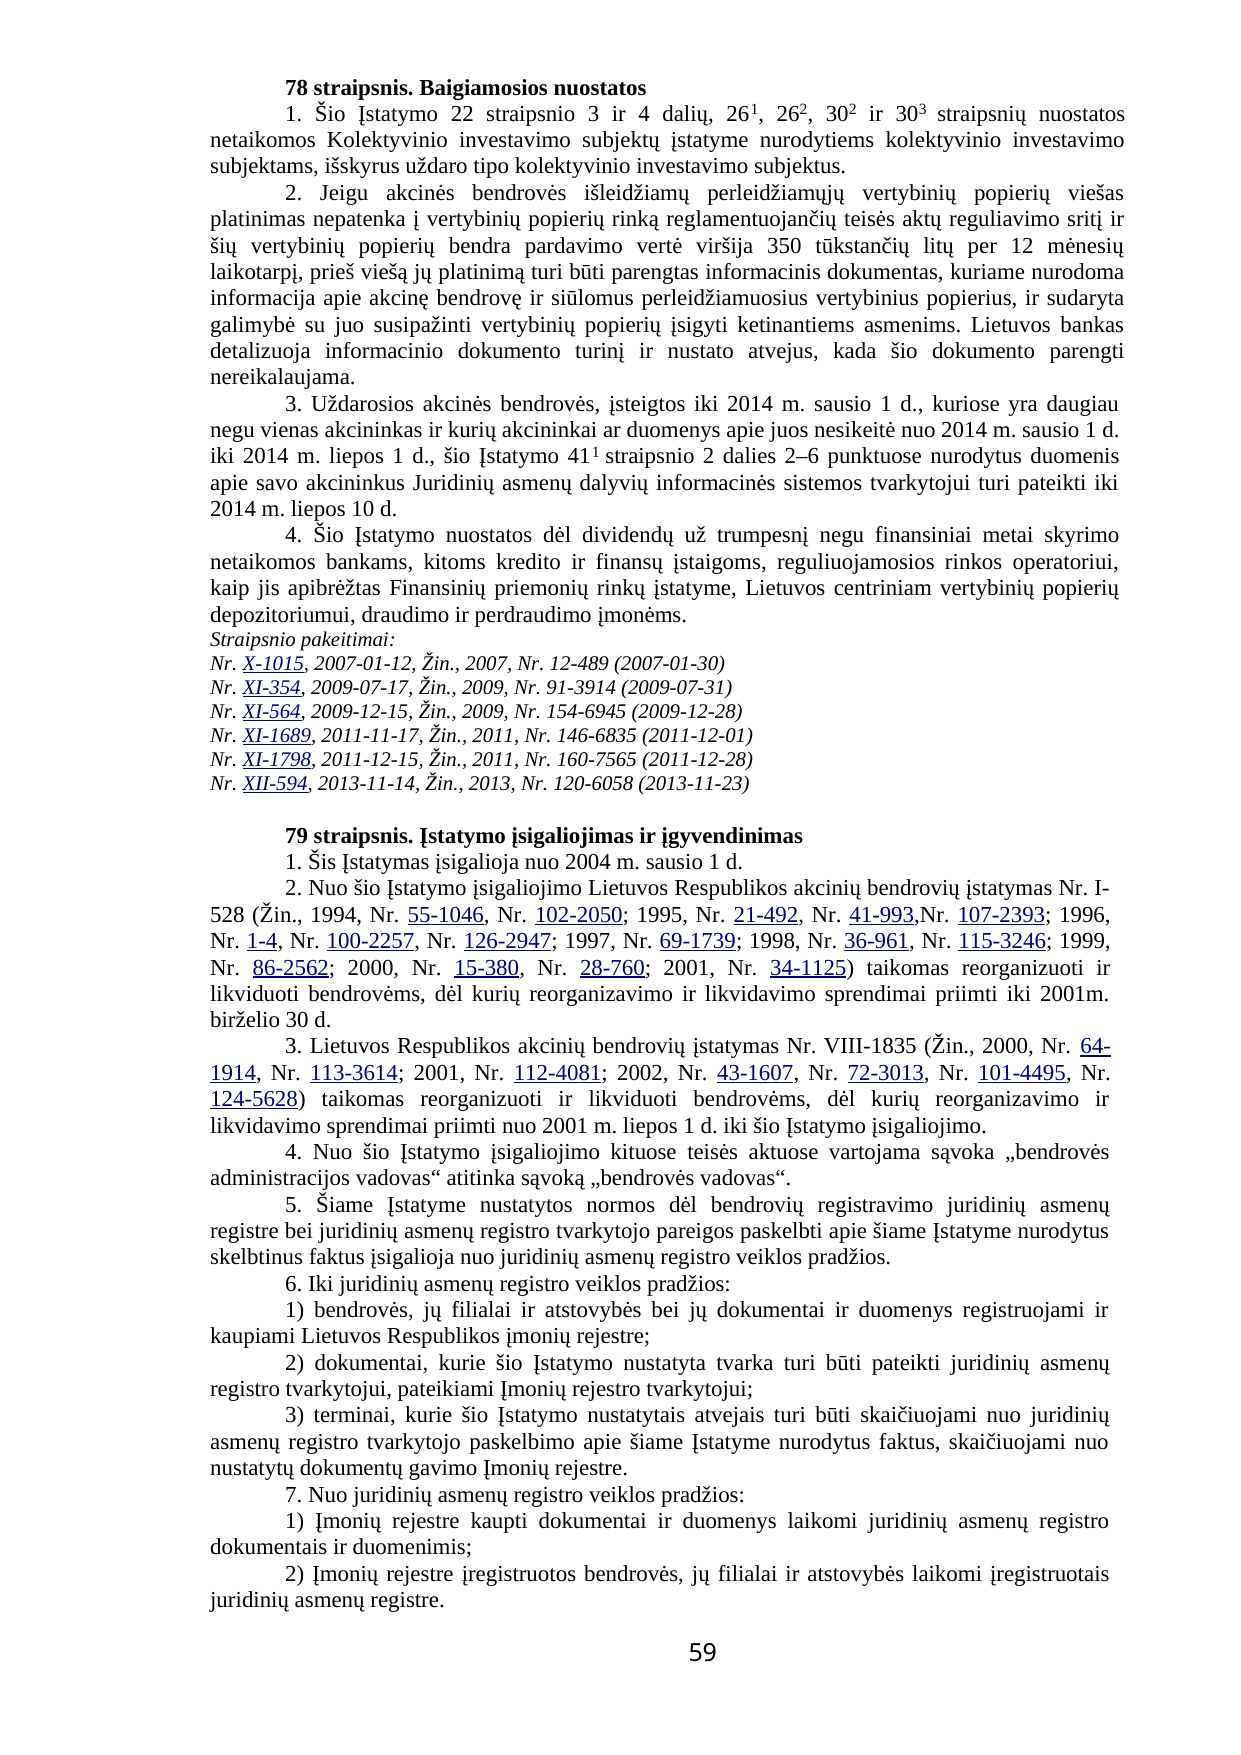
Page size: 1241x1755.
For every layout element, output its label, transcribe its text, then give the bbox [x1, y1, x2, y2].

text 78 straipsnis. Baigiamosios nuostatos [210, 73, 1126, 100]
text 2) Įmonių rejestre įregistruotos bendrovės, jų filialai ir atstovybės laikomi įregistruotais juridinių asmenų registre. [210, 1560, 1111, 1612]
text 2. Jeigu akcinės bendrovės išleidžiamų perleidžiamųjų vertybinių popierių viešas platinimas nepatenka į vertybinių popierių rinką reglamentuojančių teisės aktų reguliavimo sritį ir šių vertybinių popierių bendra pardavimo vertė viršija 350 tūkstančių litų per 12 mėnesių laikotarpį, prieš viešą jų platinimą turi būti parengtas informacinis dokumentas, kuriame nurodoma informacija apie akcinę bendrovę ir siūlomus perleidžiamuosius vertybinius popierius, ir sudaryta galimybė su juo susipažinti vertybinių popierių įsigyti ketinantiems asmenims. Lietuvos bankas detalizuoja informacinio dokumento turinį ir nustato atvejus, kada šio dokumento parengti nereikalaujama. [210, 179, 1126, 390]
text Straipsnio pakeitimai: [210, 627, 1111, 651]
text 3. Lietuvos Respublikos akcinių bendrovių įstatymas Nr. VIII-1835 (Žin., 2000, Nr. 64-1914, Nr. 113-3614; 2001, Nr. 112-4081; 2002, Nr. 43-1607, Nr. 72-3013, Nr. 101-4495, Nr. 124-5628) taikomas reorganizuoti ir likviduoti bendrovėms, dėl kurių reorganizavimo ir likvidavimo sprendimai priimti nuo 2001 m. liepos 1 d. iki šio Įstatymo įsigaliojimo. [210, 1033, 1111, 1138]
text 1) Įmonių rejestre kaupti dokumentai ir duomenys laikomi juridinių asmenų registro dokumentais ir duomenimis; [210, 1507, 1111, 1560]
text Nr. XI-1689, 2011-11-17, Žin., 2011, Nr. 146-6835 (2011-12-01) [210, 723, 1120, 747]
text 79 straipsnis. Įstatymo įsigaliojimas ir įgyvendinimas [210, 822, 1111, 848]
text 1. Šis Įstatymas įsigalioja nuo 2004 m. sausio 1 d. [210, 848, 1111, 874]
text Nr. X-1015, 2007-01-12, Žin., 2007, Nr. 12-489 (2007-01-30) [210, 651, 1111, 675]
text 2) dokumentai, kurie šio Įstatymo nustatyta tvarka turi būti pateikti juridinių asmenų registro tvarkytojui, pateikiami Įmonių rejestro tvarkytojui; [210, 1349, 1111, 1402]
text 6. Iki juridinių asmenų registro veiklos pradžios: [210, 1270, 1111, 1296]
text Nr. XI-354, 2009-07-17, Žin., 2009, Nr. 91-3914 (2009-07-31) [210, 675, 1120, 699]
text 3. Uždarosios akcinės bendrovės, įsteigtos iki 2014 m. sausio 1 d., kuriose yra daugiau negu vienas akcininkas ir kurių akcininkai ar duomenys apie juos nesikeitė nuo 2014 m. sausio 1 d. iki 2014 m. liepos 1 d., šio Įstatymo 411 straipsnio 2 dalies 2–6 punktuose nurodytus duomenis apie savo akcininkus Juridinių asmenų dalyvių informacinės sistemos tvarkytojui turi pateikti iki 2014 m. liepos 10 d. [210, 390, 1120, 522]
text 1) bendrovės, jų filialai ir atstovybės bei jų dokumentai ir duomenys registruojami ir kaupiami Lietuvos Respublikos įmonių rejestre; [210, 1296, 1111, 1349]
text Nr. XII-594, 2013-11-14, Žin., 2013, Nr. 120-6058 (2013-11-23) [210, 771, 1120, 795]
text 1. Šio Įstatymo 22 straipsnio 3 ir 4 dalių, 261, 262, 302 ir 303 straipsnių nuostatos netaikomos Kolektyvinio investavimo subjektų įstatyme nurodytiems kolektyvinio investavimo subjektams, išskyrus uždaro tipo kolektyvinio investavimo subjektus. [210, 100, 1126, 179]
text 4. Nuo šio Įstatymo įsigaliojimo kituose teisės aktuose vartojama sąvoka „bendrovės administracijos vadovas“ atitinka sąvoką „bendrovės vadovas“. [210, 1138, 1111, 1191]
text Nr. XI-1798, 2011-12-15, Žin., 2011, Nr. 160-7565 (2011-12-28) [210, 747, 1120, 771]
text 5. Šiame Įstatyme nustatytos normos dėl bendrovių registravimo juridinių asmenų registre bei juridinių asmenų registro tvarkytojo pareigos paskelbti apie šiame Įstatyme nurodytus skelbtinus faktus įsigalioja nuo juridinių asmenų registro veiklos pradžios. [210, 1191, 1111, 1270]
text 4. Šio Įstatymo nuostatos dėl dividendų už trumpesnį negu finansiniai metai skyrimo netaikomos bankams, kitoms kredito ir finansų įstaigoms, reguliuojamosios rinkos operatoriui, kaip jis apibrėžtas Finansinių priemonių rinkų įstatyme, Lietuvos centriniam vertybinių popierių depozitoriumui, draudimo ir perdraudimo įmonėms. [210, 522, 1120, 627]
text 3) terminai, kurie šio Įstatymo nustatytais atvejais turi būti skaičiuojami nuo juridinių asmenų registro tvarkytojo paskelbimo apie šiame Įstatyme nurodytus faktus, skaičiuojami nuo nustatytų dokumentų gavimo Įmonių rejestre. [210, 1402, 1111, 1481]
text 7. Nuo juridinių asmenų registro veiklos pradžios: [210, 1481, 1111, 1507]
text 2. Nuo šio Įstatymo įsigaliojimo Lietuvos Respublikos akcinių bendrovių įstatymas Nr. I-528 (Žin., 1994, Nr. 55-1046, Nr. 102-2050; 1995, Nr. 21-492, Nr. 41-993,Nr. 107-2393; 1996, Nr. 1-4, Nr. 100-2257, Nr. 126-2947; 1997, Nr. 69-1739; 1998, Nr. 36-961, Nr. 115-3246; 1999, Nr. 86-2562; 2000, Nr. 15-380, Nr. 28-760; 2001, Nr. 34-1125) taikomas reorganizuoti ir likviduoti bendrovėms, dėl kurių reorganizavimo ir likvidavimo sprendimai priimti iki 2001m. birželio 30 d. [210, 874, 1111, 1033]
text Nr. XI-564, 2009-12-15, Žin., 2009, Nr. 154-6945 (2009-12-28) [210, 699, 1120, 723]
